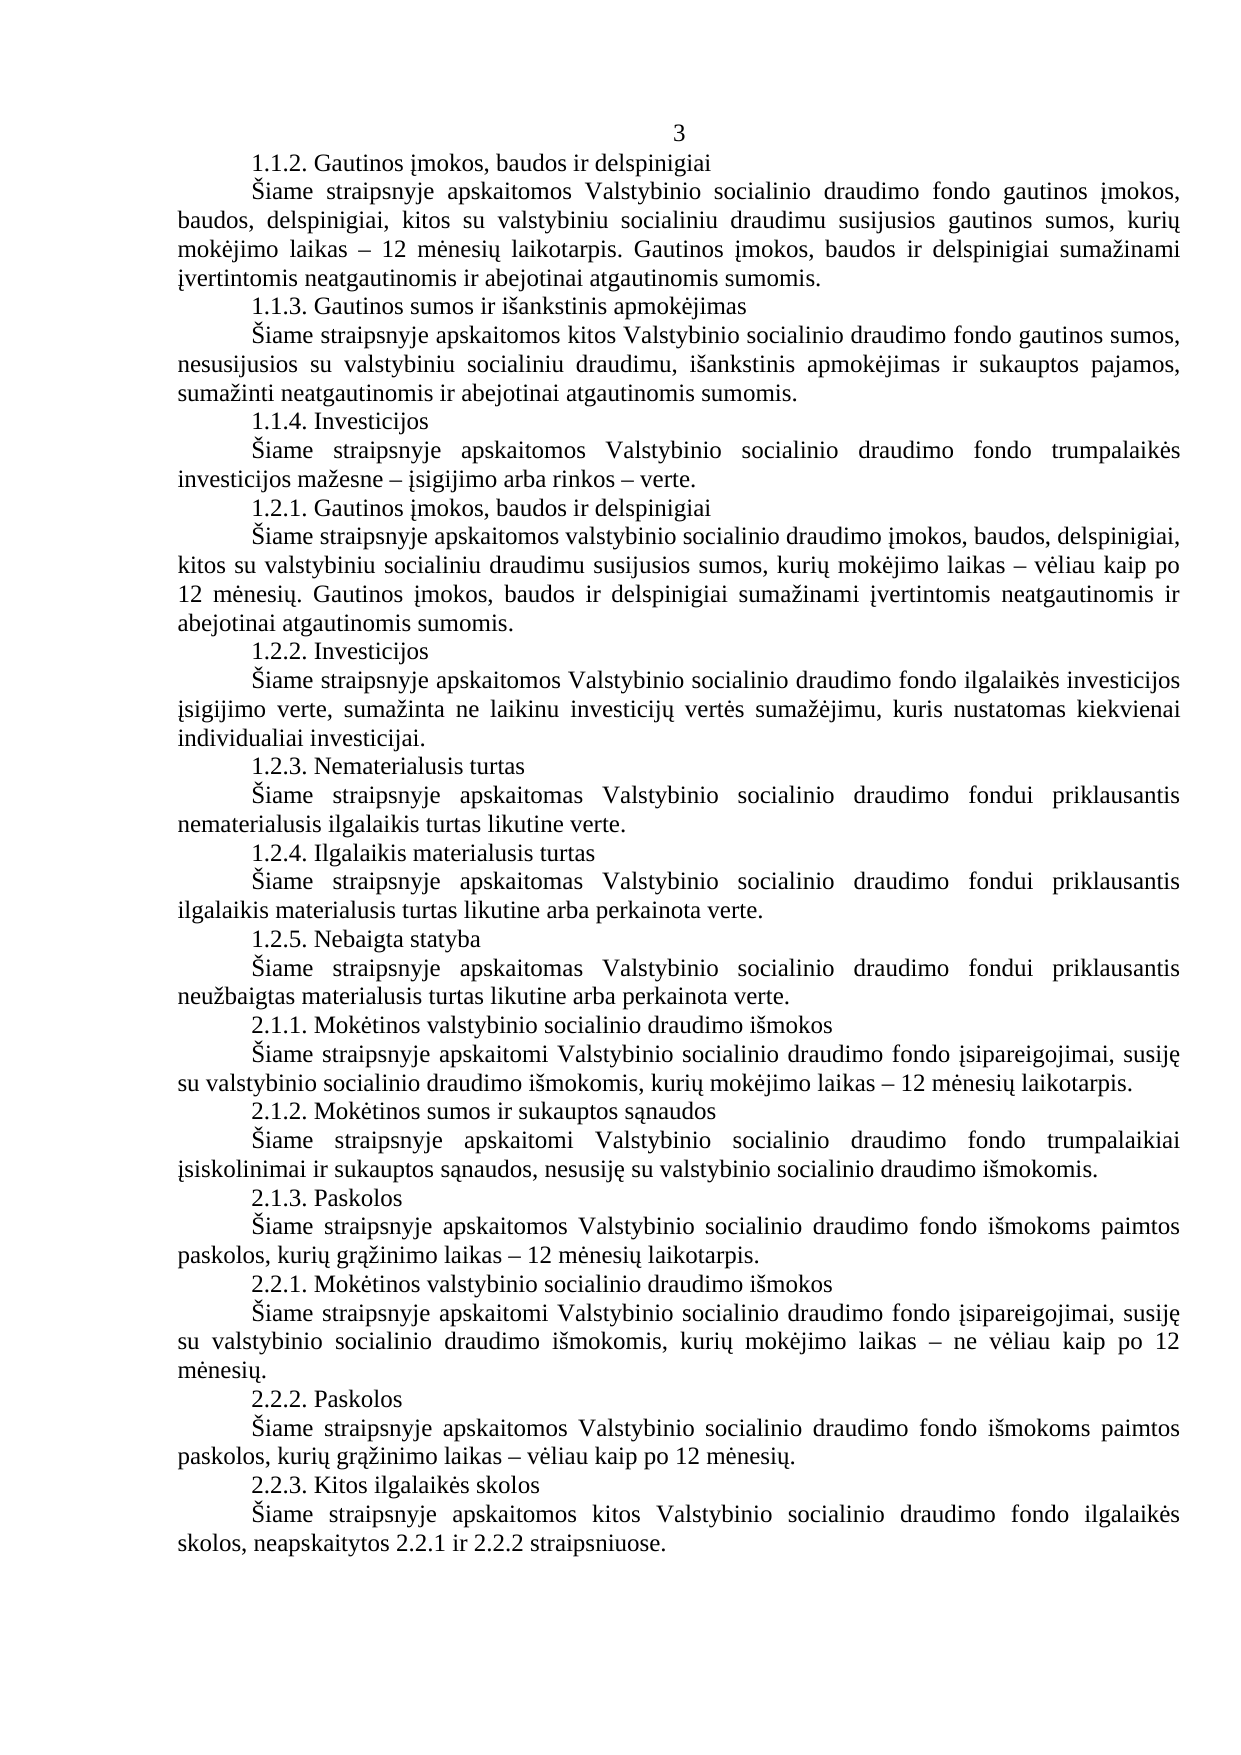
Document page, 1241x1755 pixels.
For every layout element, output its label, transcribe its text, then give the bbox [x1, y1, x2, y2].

text Šiame straipsnyje apskaitomos kitos Valstybinio socialinio draudimo fondo gautinos sumos, nesusijusios su valstybiniu socialiniu draudimu, išankstinis apmokėjimas ir sukauptos pajamos, sumažinti neatgautinomis ir abejotinai atgautinomis sumomis. [177, 320, 1181, 406]
text 1.2.4. Ilgalaikis materialusis turtas [177, 838, 1181, 866]
text 1.1.3. Gautinos sumos ir išankstinis apmokėjimas [177, 291, 1181, 320]
text 1.2.5. Nebaigta statyba [177, 924, 1181, 953]
text Šiame straipsnyje apskaitomi Valstybinio socialinio draudimo fondo įsipareigojimai, susiję su valstybinio socialinio draudimo išmokomis, kurių mokėjimo laikas – ne vėliau kaip po 12 mėnesių. [177, 1298, 1181, 1384]
text 2.2.3. Kitos ilgalaikės skolos [177, 1470, 1181, 1499]
text 1.2.1. Gautinos įmokos, baudos ir delspinigiai [177, 493, 1181, 521]
text 1.1.4. Investicijos [177, 406, 1181, 435]
text 2.1.3. Paskolos [177, 1183, 1181, 1211]
text Šiame straipsnyje apskaitomi Valstybinio socialinio draudimo fondo įsipareigojimai, susiję su valstybinio socialinio draudimo išmokomis, kurių mokėjimo laikas – 12 mėnesių laikotarpis. [177, 1039, 1181, 1096]
text 2.1.2. Mokėtinos sumos ir sukauptos sąnaudos [177, 1096, 1181, 1125]
text 2.1.1. Mokėtinos valstybinio socialinio draudimo išmokos [177, 1010, 1181, 1039]
text Šiame straipsnyje apskaitomas Valstybinio socialinio draudimo fondui priklausantis nematerialusis ilgalaikis turtas likutine verte. [177, 780, 1181, 838]
text 1.1.2. Gautinos įmokos, baudos ir delspinigiai [177, 148, 1181, 176]
text Šiame straipsnyje apskaitomos Valstybinio socialinio draudimo fondo ilgalaikės investicijos įsigijimo verte, sumažinta ne laikinu investicijų vertės sumažėjimu, kuris nustatomas kiekvienai individualiai investicijai. [177, 665, 1181, 751]
text Šiame straipsnyje apskaitomos Valstybinio socialinio draudimo fondo gautinos įmokos, baudos, delspinigiai, kitos su valstybiniu socialiniu draudimu susijusios gautinos sumos, kurių mokėjimo laikas – 12 mėnesių laikotarpis. Gautinos įmokos, baudos ir delspinigiai sumažinami įvertintomis neatgautinomis ir abejotinai atgautinomis sumomis. [177, 176, 1181, 291]
text 2.2.2. Paskolos [177, 1384, 1181, 1413]
text Šiame straipsnyje apskaitomas Valstybinio socialinio draudimo fondui priklausantis neužbaigtas materialusis turtas likutine arba perkainota verte. [177, 953, 1181, 1010]
text Šiame straipsnyje apskaitomos Valstybinio socialinio draudimo fondo išmokoms paimtos paskolos, kurių grąžinimo laikas – 12 mėnesių laikotarpis. [177, 1211, 1181, 1269]
text Šiame straipsnyje apskaitomos valstybinio socialinio draudimo įmokos, baudos, delspinigiai, kitos su valstybiniu socialiniu draudimu susijusios sumos, kurių mokėjimo laikas – vėliau kaip po 12 mėnesių. Gautinos įmokos, baudos ir delspinigiai sumažinami įvertintomis neatgautinomis ir abejotinai atgautinomis sumomis. [177, 521, 1181, 636]
text Šiame straipsnyje apskaitomos Valstybinio socialinio draudimo fondo išmokoms paimtos paskolos, kurių grąžinimo laikas – vėliau kaip po 12 mėnesių. [177, 1413, 1181, 1470]
text Šiame straipsnyje apskaitomos kitos Valstybinio socialinio draudimo fondo ilgalaikės skolos, neapskaitytos 2.2.1 ir 2.2.2 straipsniuose. [177, 1499, 1181, 1556]
text Šiame straipsnyje apskaitomas Valstybinio socialinio draudimo fondui priklausantis ilgalaikis materialusis turtas likutine arba perkainota verte. [177, 866, 1181, 924]
text Šiame straipsnyje apskaitomos Valstybinio socialinio draudimo fondo trumpalaikės investicijos mažesne – įsigijimo arba rinkos – verte. [177, 435, 1181, 493]
text 2.2.1. Mokėtinos valstybinio socialinio draudimo išmokos [177, 1269, 1181, 1298]
text Šiame straipsnyje apskaitomi Valstybinio socialinio draudimo fondo trumpalaikiai įsiskolinimai ir sukauptos sąnaudos, nesusiję su valstybinio socialinio draudimo išmokomis. [177, 1125, 1181, 1183]
text 1.2.3. Nematerialusis turtas [177, 751, 1181, 780]
text 1.2.2. Investicijos [177, 636, 1181, 665]
